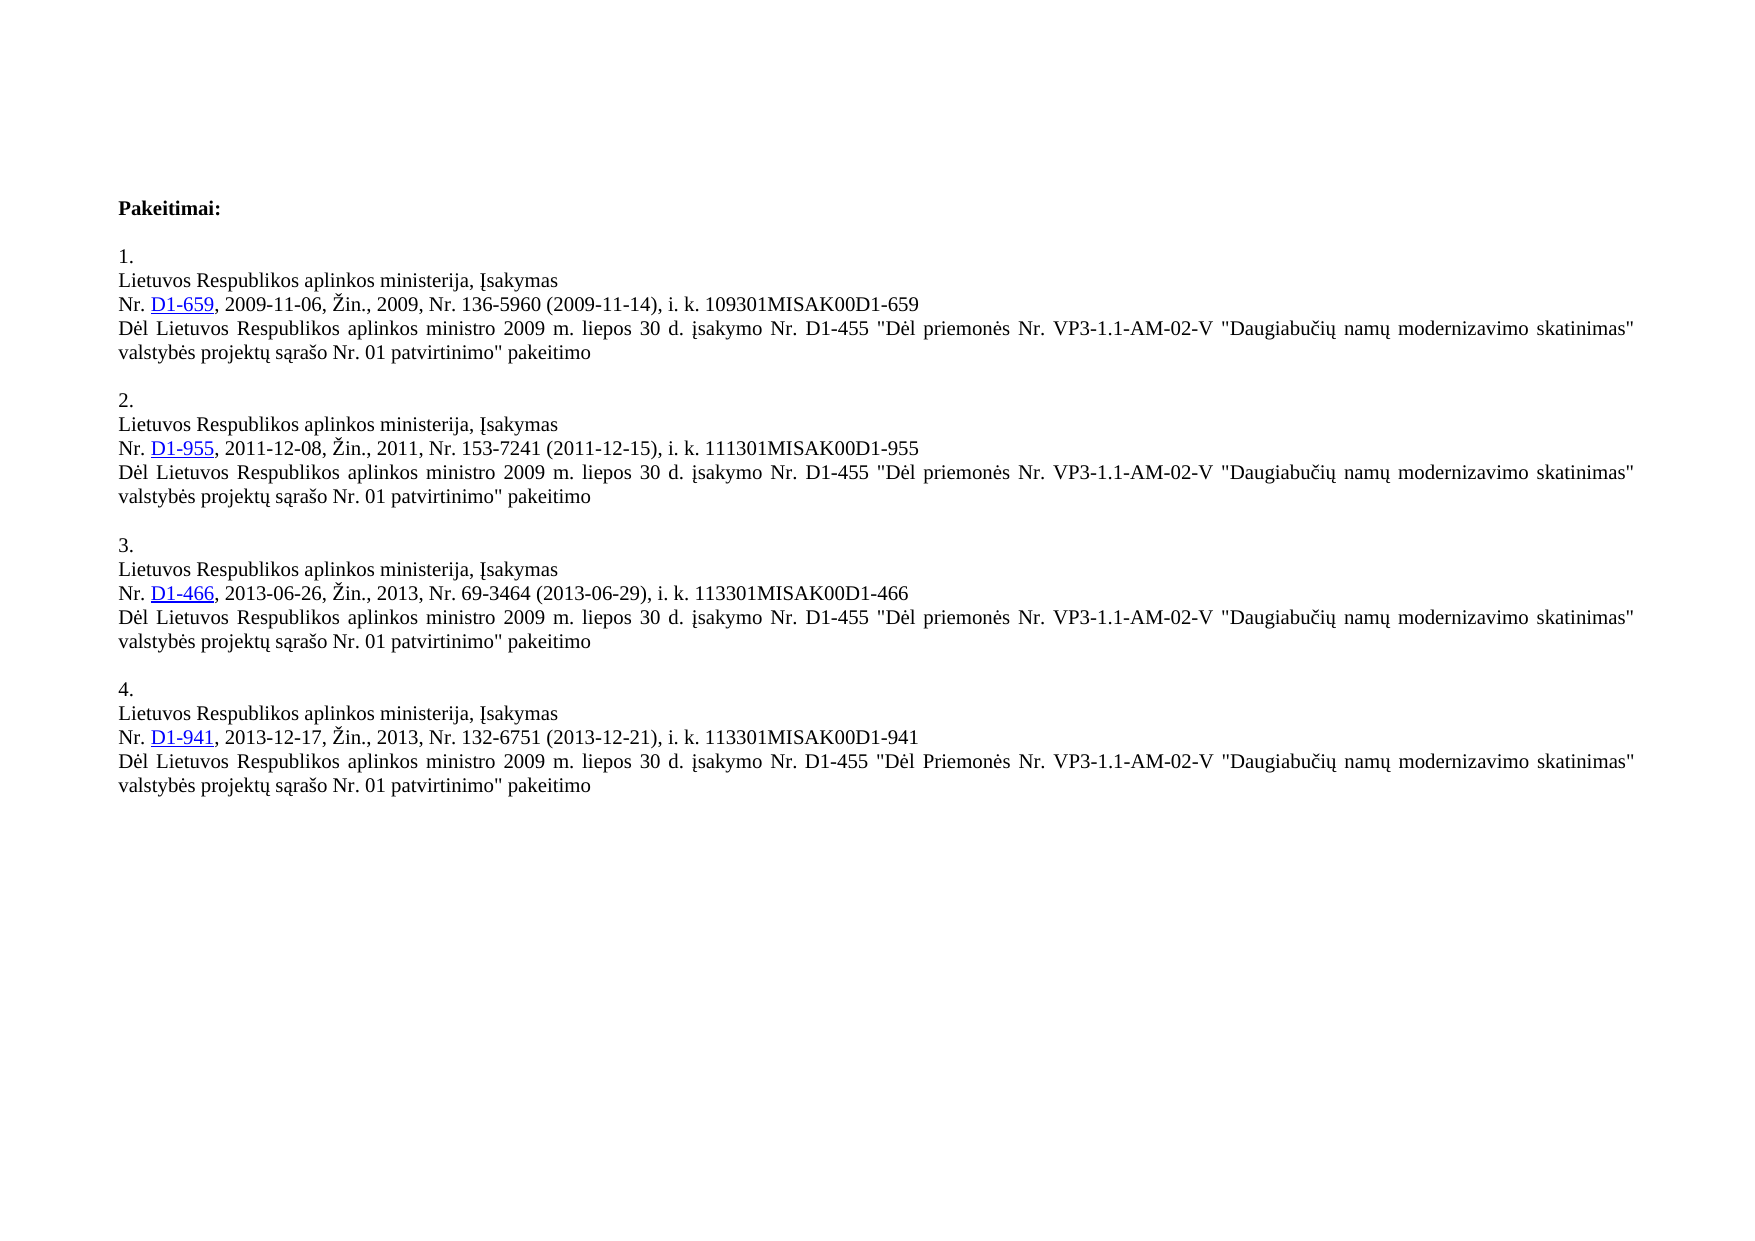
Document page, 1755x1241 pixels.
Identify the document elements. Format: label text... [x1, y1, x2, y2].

text Lietuvos Respublikos aplinkos ministerija, Įsakymas [118, 268, 1636, 292]
text Nr. D1-955, 2011-12-08, Žin., 2011, Nr. 153-7241 (2011-12-15), i. k. 111301MISAK00D1-955 [118, 436, 1636, 460]
text Nr. D1-466, 2013-06-26, Žin., 2013, Nr. 69-3464 (2013-06-29), i. k. 113301MISAK00D1-466 [118, 581, 1636, 605]
text 1. [118, 244, 1636, 268]
text Lietuvos Respublikos aplinkos ministerija, Įsakymas [118, 557, 1636, 581]
text 4. [118, 677, 1636, 701]
text 3. [118, 532, 1636, 557]
text Dėl Lietuvos Respublikos aplinkos ministro 2009 m. liepos 30 d. įsakymo Nr. D1-455 "Dėl priemonės Nr. VP3-1.1-AM-02-V "Daugiabučių namų modernizavimo skatinimas" valstybės projektų sąrašo Nr. 01 patvirtinimo" pakeitimo [118, 316, 1636, 364]
text Lietuvos Respublikos aplinkos ministerija, Įsakymas [118, 412, 1636, 436]
text Pakeitimai: [118, 196, 1636, 220]
text Nr. D1-659, 2009-11-06, Žin., 2009, Nr. 136-5960 (2009-11-14), i. k. 109301MISAK00D1-659 [118, 292, 1636, 316]
text Dėl Lietuvos Respublikos aplinkos ministro 2009 m. liepos 30 d. įsakymo Nr. D1-455 "Dėl priemonės Nr. VP3-1.1-AM-02-V "Daugiabučių namų modernizavimo skatinimas" valstybės projektų sąrašo Nr. 01 patvirtinimo" pakeitimo [118, 605, 1636, 653]
text 2. [118, 388, 1636, 412]
text Dėl Lietuvos Respublikos aplinkos ministro 2009 m. liepos 30 d. įsakymo Nr. D1-455 "Dėl Priemonės Nr. VP3-1.1-AM-02-V "Daugiabučių namų modernizavimo skatinimas" valstybės projektų sąrašo Nr. 01 patvirtinimo" pakeitimo [118, 749, 1636, 797]
text Lietuvos Respublikos aplinkos ministerija, Įsakymas [118, 701, 1636, 725]
text Dėl Lietuvos Respublikos aplinkos ministro 2009 m. liepos 30 d. įsakymo Nr. D1-455 "Dėl priemonės Nr. VP3-1.1-AM-02-V "Daugiabučių namų modernizavimo skatinimas" valstybės projektų sąrašo Nr. 01 patvirtinimo" pakeitimo [118, 460, 1636, 508]
text Nr. D1-941, 2013-12-17, Žin., 2013, Nr. 132-6751 (2013-12-21), i. k. 113301MISAK00D1-941 [118, 725, 1636, 749]
